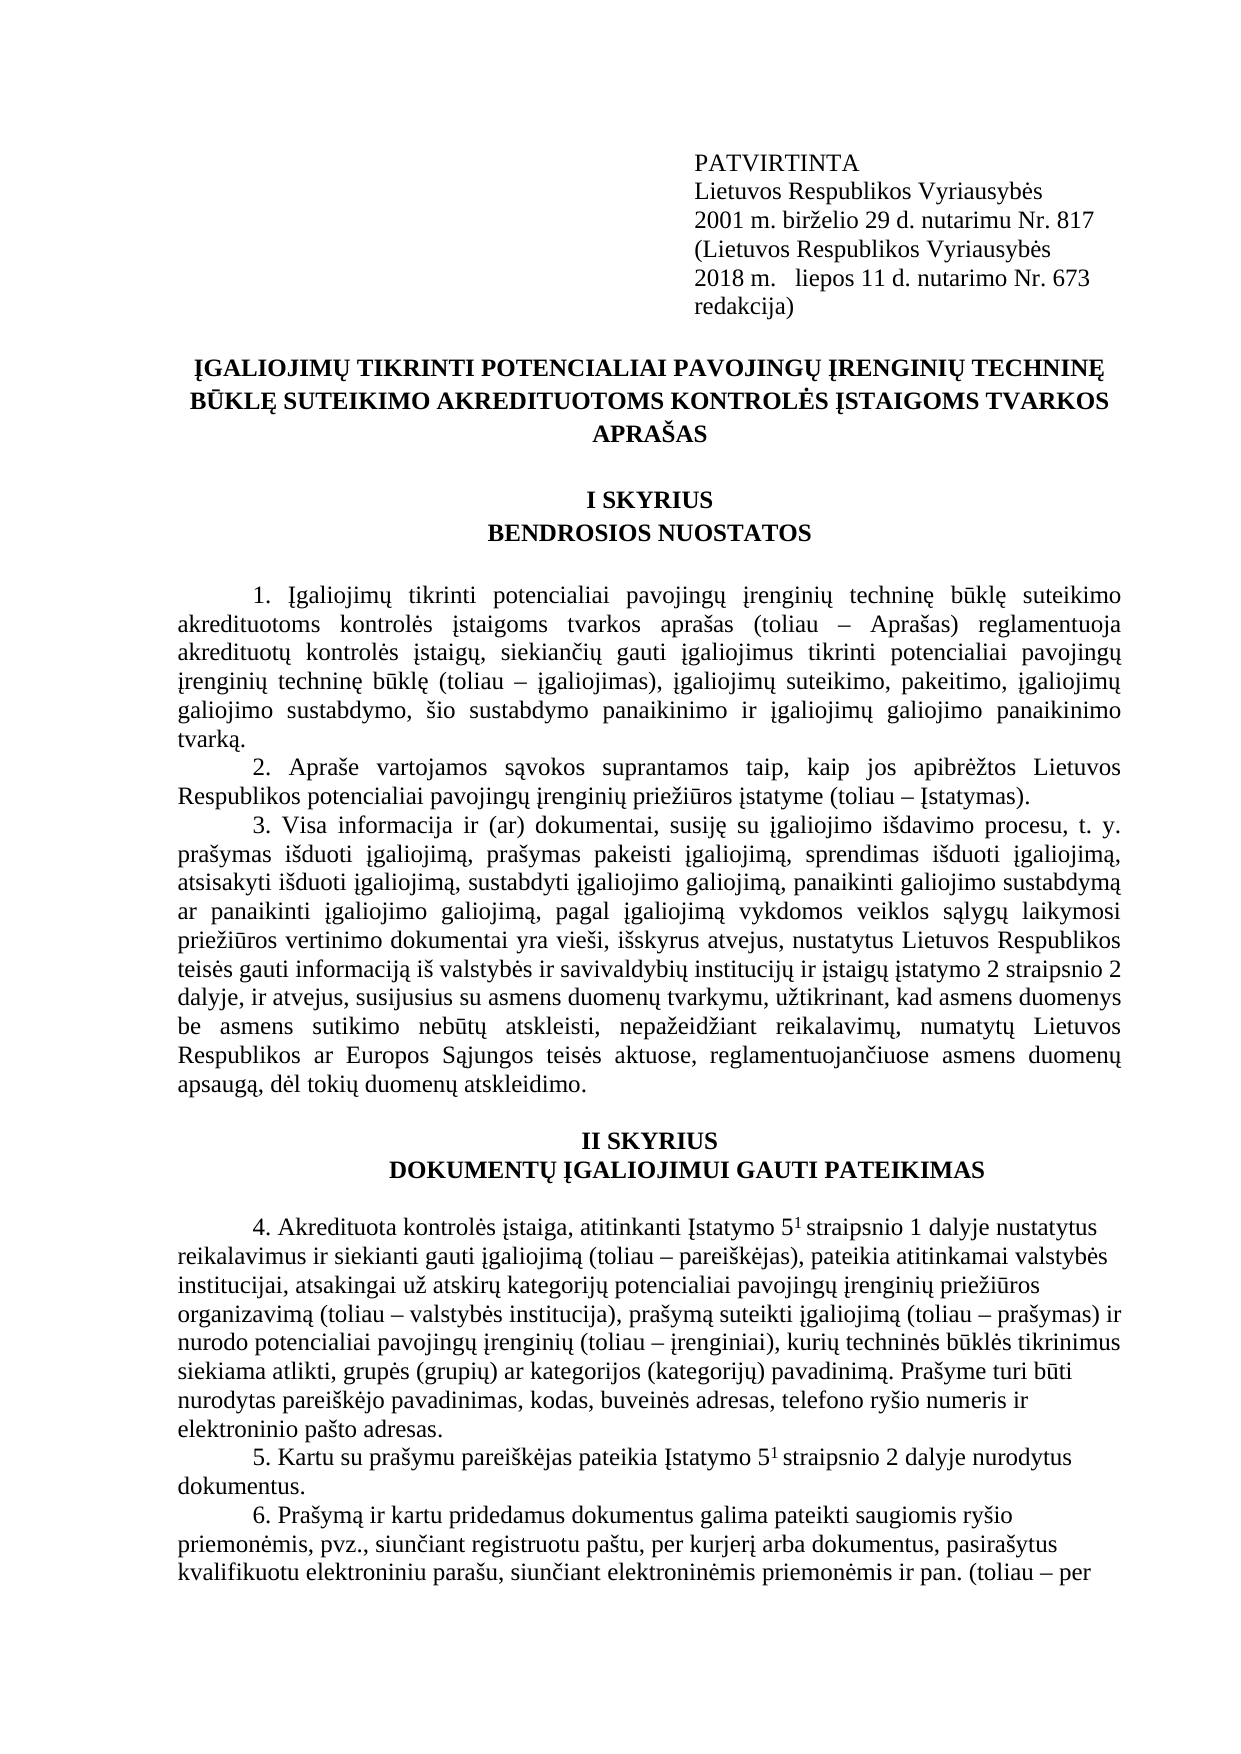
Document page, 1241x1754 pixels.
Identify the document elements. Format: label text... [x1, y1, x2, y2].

text Lietuvos Respublikos Vyriausybės 2001 m. birželio 29 d. nutarimu Nr. 817 [694, 176, 1122, 234]
text DOKUMENTŲ ĮGALIOJIMUI GAUTI PATEIKIMAS [177, 1155, 1122, 1184]
text 4. Akredituota kontrolės įstaiga, atitinkanti Įstatymo 51 straipsnio 1 dalyje nustatytus reikalavimus ir siekianti gauti įgaliojimą (toliau – pareiškėjas), pateikia atitinkamai valstybės institucijai, atsakingai už atskirų kategorijų potencialiai pavojingų įrenginių priežiūros organizavimą (toliau – valstybės institucija), prašymą suteikti įgaliojimą (toliau – prašymas) ir nurodo potencialiai pavojingų įrenginių (toliau – įrenginiai), kurių techninės būklės tikrinimus siekiama atlikti, grupės (grupių) ar kategorijos (kategorijų) pavadinimą. Prašyme turi būti nurodytas pareiškėjo pavadinimas, kodas, buveinės adresas, telefono ryšio numeris ir elektroninio pašto adresas. [177, 1212, 1122, 1442]
text 3. Visa informacija ir (ar) dokumentai, susiję su įgaliojimo išdavimo procesu, t. y. prašymas išduoti įgaliojimą, prašymas pakeisti įgaliojimą, sprendimas išduoti įgaliojimą, atsisakyti išduoti įgaliojimą, sustabdyti įgaliojimo galiojimą, panaikinti galiojimo sustabdymą ar panaikinti įgaliojimo galiojimą, pagal įgaliojimą vykdomos veiklos sąlygų laikymosi priežiūros vertinimo dokumentai yra vieši, išskyrus atvejus, nustatytus Lietuvos Respublikos teisės gauti informaciją iš valstybės ir savivaldybių institucijų ir įstaigų įstatymo 2 straipsnio 2 dalyje, ir atvejus, susijusius su asmens duomenų tvarkymu, užtikrinant, kad asmens duomenys be asmens sutikimo nebūtų atskleisti, nepažeidžiant reikalavimų, numatytų Lietuvos Respublikos ar Europos Sąjungos teisės aktuose, reglamentuojančiuose asmens duomenų apsaugą, dėl tokių duomenų atskleidimo. [177, 810, 1122, 1097]
text 2. Apraše vartojamos sąvokos suprantamos taip, kaip jos apibrėžtos Lietuvos Respublikos potencialiai pavojingų įrenginių priežiūros įstatyme (toliau – Įstatymas). [177, 752, 1122, 810]
text 1. Įgaliojimų tikrinti potencialiai pavojingų įrenginių techninę būklę suteikimo akredituotoms kontrolės įstaigoms tvarkos aprašas (toliau – Aprašas) reglamentuoja akredituotų kontrolės įstaigų, siekiančių gauti įgaliojimus tikrinti potencialiai pavojingų įrenginių techninę būklę (toliau – įgaliojimas), įgaliojimų suteikimo, pakeitimo, įgaliojimų galiojimo sustabdymo, šio sustabdymo panaikinimo ir įgaliojimų galiojimo panaikinimo tvarką. [177, 580, 1122, 752]
text 6. Prašymą ir kartu pridedamus dokumentus galima pateikti saugiomis ryšio priemonėmis, pvz., siunčiant registruotu paštu, per kurjerį arba dokumentus, pasirašytus kvalifikuotu elektroniniu parašu, siunčiant elektroninėmis priemonėmis ir pan. (toliau – per [177, 1500, 1122, 1586]
text II SKYRIUS [177, 1126, 1122, 1155]
text 5. Kartu su prašymu pareiškėjas pateikia Įstatymo 51 straipsnio 2 dalyje nurodytus dokumentus. [177, 1442, 1122, 1500]
text I SKYRIUS [177, 485, 1122, 514]
text (Lietuvos Respublikos Vyriausybės 2018 m. liepos 11 d. nutarimo Nr. 673 [694, 234, 1122, 291]
text redakcija) [694, 291, 1122, 320]
text ĮGALIOJIMŲ TIKRINTI POTENCIALIAI PAVOJINGŲ ĮRENGINIŲ TECHNINĘ BŪKLĘ SUTEIKIMO AKREDITUOTOMS KONTROLĖS ĮSTAIGOMS TVARKOS APRAŠAS [177, 353, 1122, 448]
text Patvirtinta [694, 148, 1122, 176]
text BENDROSIOS NUOSTATOS [177, 518, 1122, 547]
